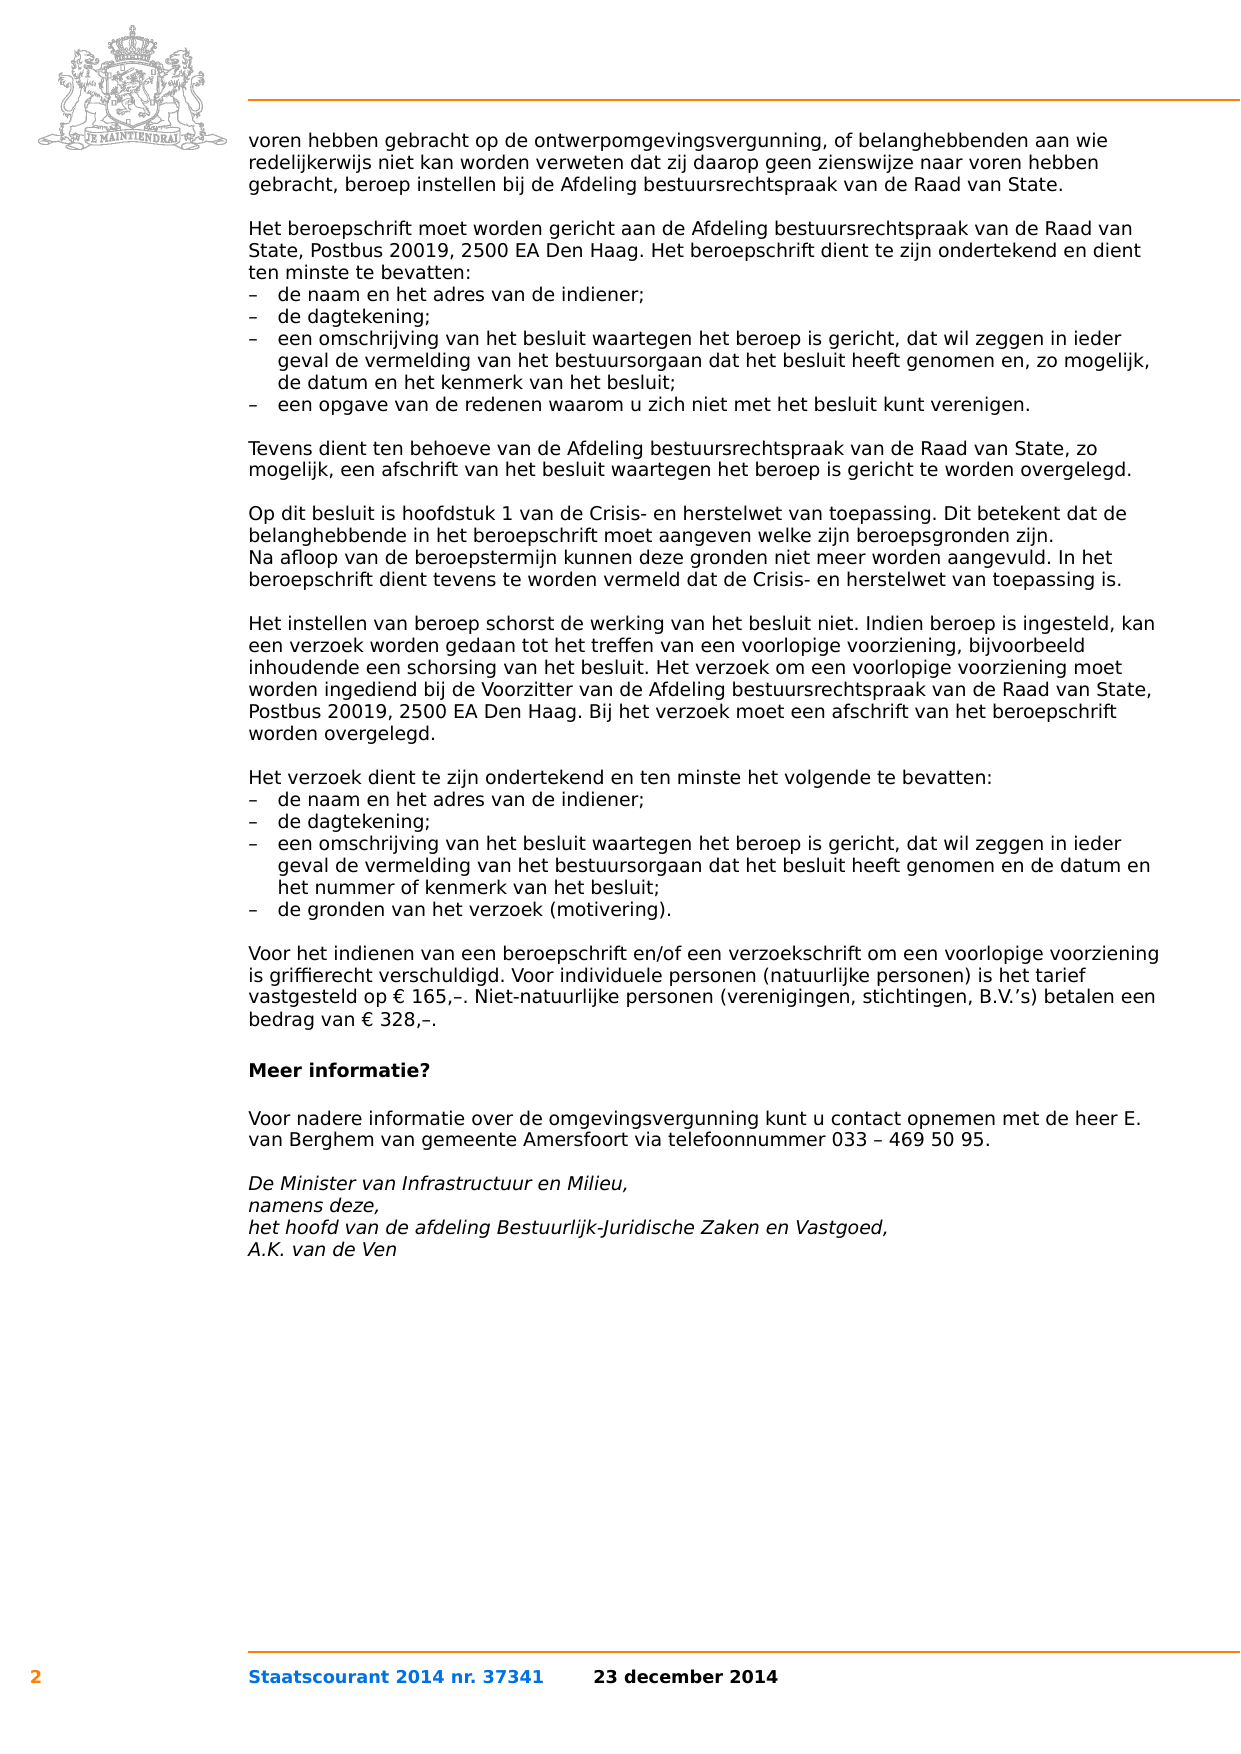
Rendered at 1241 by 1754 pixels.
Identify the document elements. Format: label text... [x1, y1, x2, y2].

text – de dagtekening; [248, 306, 1163, 328]
text Het instellen van beroep schorst de werking van het besluit niet. Indien beroep is ingesteld, kan een verzoek worden gedaan tot het treffen van een voorlopige voorziening, bijvoorbeeld inhoudende een schorsing van het besluit. Het verzoek om een voorlopige voorziening moet worden ingediend bij de Voorzitter van de Afdeling bestuursrechtspraak van de Raad van State, Postbus 20019, 2500 EA Den Haag. Bij het verzoek moet een afschrift van het beroepschrift worden overgelegd. [248, 613, 1163, 745]
text – de dagtekening; [248, 811, 1163, 833]
text – een opgave van de redenen waarom u zich niet met het besluit kunt verenigen. [248, 393, 1163, 416]
text Het verzoek dient te zijn ondertekend en ten minste het volgende te bevatten: [248, 767, 1163, 789]
text Voor het indienen van een beroepschrift en/of een verzoekschrift om een voorlopige voorziening is griffierecht verschuldigd. Voor individuele personen (natuurlijke personen) is het tarief vastgesteld op € 165,–. Niet-natuurlijke personen (verenigingen, stichtingen, B.V.’s) betalen een bedrag van € 328,–. [248, 942, 1163, 1030]
text – de naam en het adres van de indiener; [248, 284, 1163, 306]
picture [38, 25, 227, 150]
text Voor nadere informatie over de omgevingsvergunning kunt u contact opnemen met de heer E. van Berghem van gemeente Amersfoort via telefoonnummer 033 – 469 50 95. [248, 1107, 1163, 1151]
text voren hebben gebracht op de ontwerpomgevingsvergunning, of belanghebbenden aan wie redelijkerwijs niet kan worden verweten dat zij daarop geen zienswijze naar voren hebben gebracht, beroep instellen bij de Afdeling bestuursrechtspraak van de Raad van State. [248, 130, 1163, 196]
text – een omschrijving van het besluit waartegen het beroep is gericht, dat wil zeggen in ieder geval de vermelding van het bestuursorgaan dat het besluit heeft genomen en, zo mogelijk, de datum en het kenmerk van het besluit; [248, 328, 1163, 393]
text – een omschrijving van het besluit waartegen het beroep is gericht, dat wil zeggen in ieder geval de vermelding van het bestuursorgaan dat het besluit heeft genomen en de datum en het nummer of kenmerk van het besluit; [248, 833, 1163, 899]
text – de naam en het adres van de indiener; [248, 789, 1163, 811]
text Het beroepschrift moet worden gericht aan de Afdeling bestuursrechtspraak van de Raad van State, Postbus 20019, 2500 EA Den Haag. Het beroepschrift dient te zijn ondertekend en dient ten minste te bevatten: [248, 218, 1163, 284]
text De Minister van Infrastructuur en Milieu, namens deze, het hoofd van de afdeling Bestuurlijk-Juridische Zaken en Vastgoed, A.K. van de Ven [248, 1173, 1163, 1261]
subtitle Meer informatie? [248, 1060, 1163, 1082]
text Tevens dient ten behoeve van de Afdeling bestuursrechtspraak van de Raad van State, zo mogelijk, een afschrift van het besluit waartegen het beroep is gericht te worden overgelegd. [248, 437, 1163, 481]
text – de gronden van het verzoek (motivering). [248, 899, 1163, 921]
text Na afloop van de beroepstermijn kunnen deze gronden niet meer worden aangevuld. In het beroepschrift dient tevens te worden vermeld dat de Crisis- en herstelwet van toepassing is. [248, 547, 1163, 591]
text Op dit besluit is hoofdstuk 1 van de Crisis- en herstelwet van toepassing. Dit betekent dat de belanghebbende in het beroepschrift moet aangeven welke zijn beroepsgronden zijn. [248, 503, 1163, 547]
